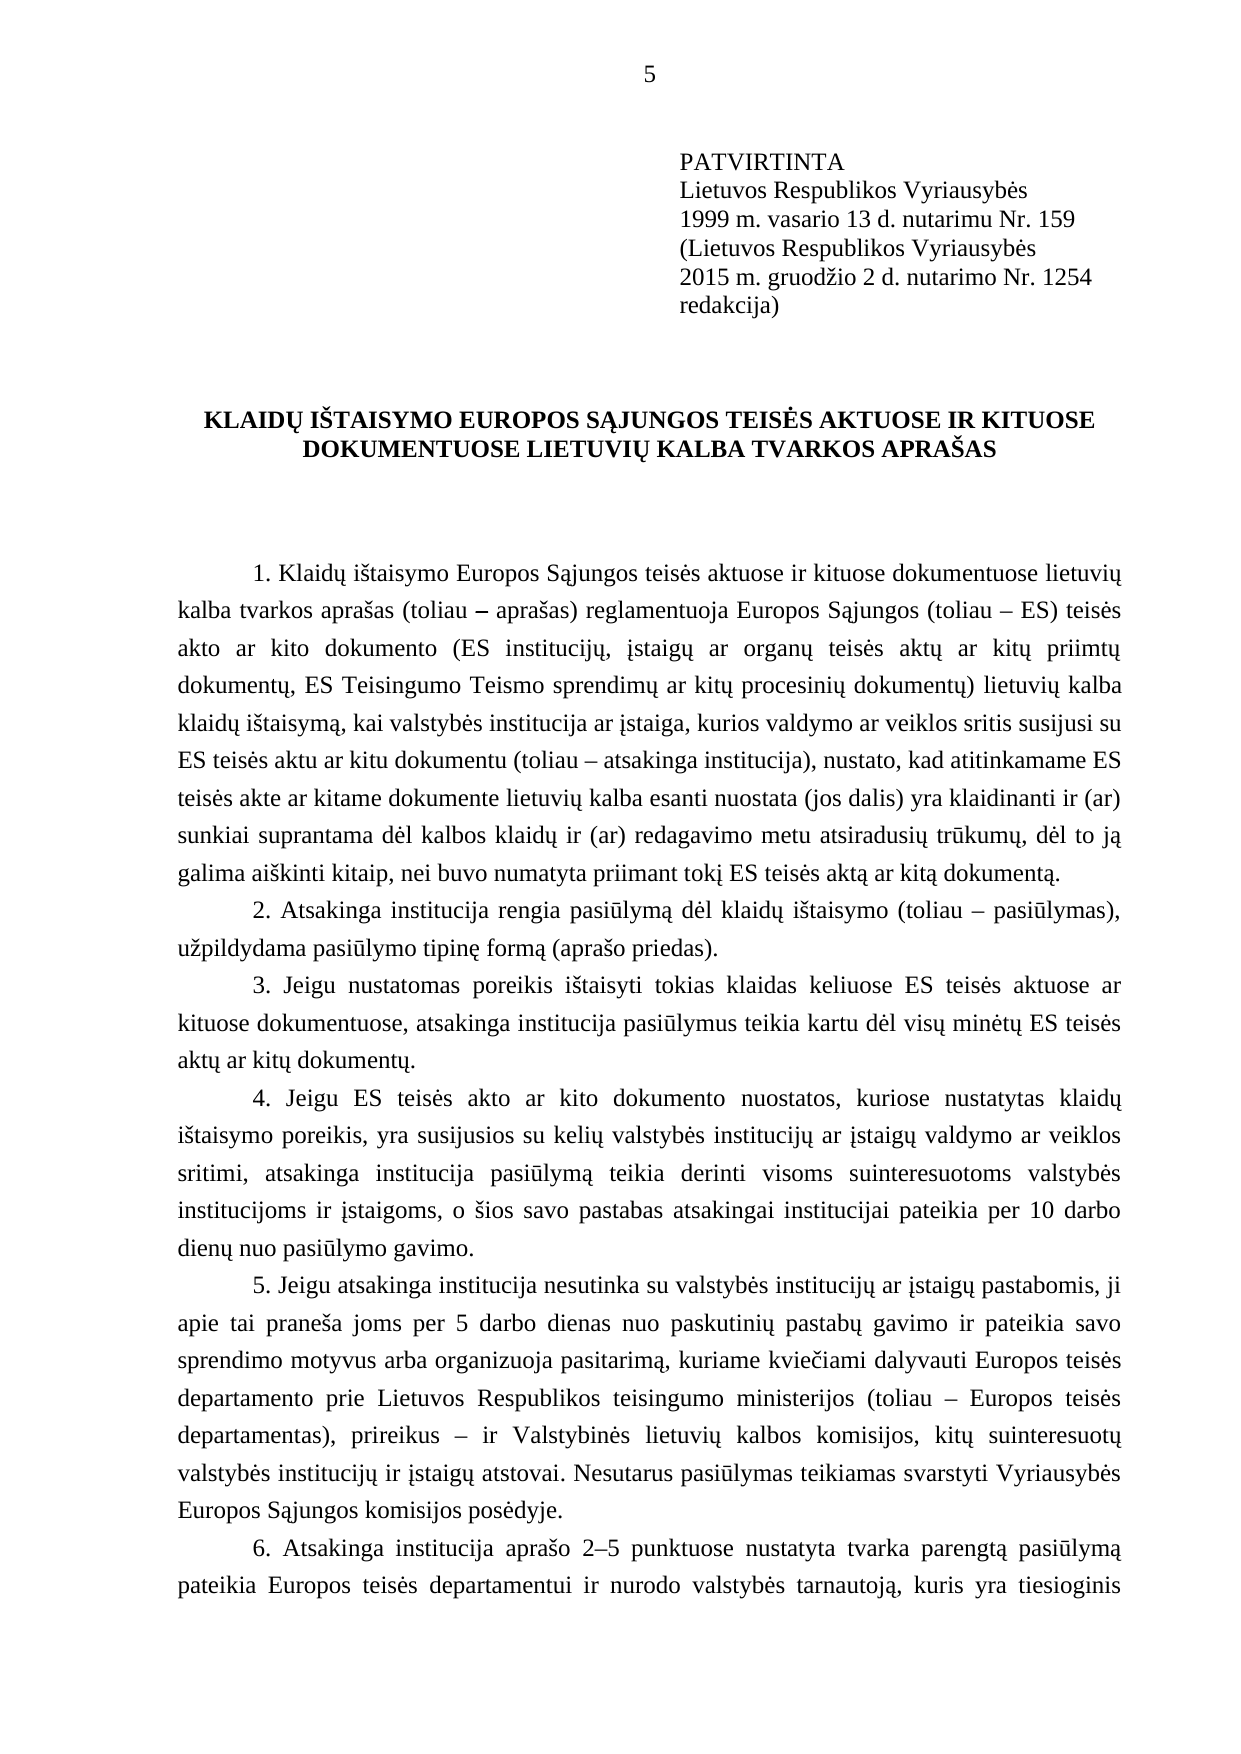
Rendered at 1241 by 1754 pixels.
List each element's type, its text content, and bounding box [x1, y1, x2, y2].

text 2. Atsakinga institucija rengia pasiūlymą dėl klaidų ištaisymo (toliau – pasiūlymas), užpildydama pasiūlymo tipinę formą (aprašo priedas). [177, 887, 1122, 962]
text 4. Jeigu ES teisės akto ar kito dokumento nuostatos, kuriose nustatytas klaidų ištaisymo poreikis, yra susijusios su kelių valstybės institucijų ar įstaigų valdymo ar veiklos sritimi, atsakinga institucija pasiūlymą teikia derinti visoms suinteresuotoms valstybės institucijoms ir įstaigoms, o šios savo pastabas atsakingai institucijai pateikia per 10 darbo dienų nuo pasiūlymo gavimo. [177, 1074, 1122, 1262]
text 1. Klaidų ištaisymo Europos Sąjungos teisės aktuose ir kituose dokumentuose lietuvių kalba tvarkos aprašas (toliau – aprašas) reglamentuoja Europos Sąjungos (toliau – ES) teisės akto ar kito dokumento (ES institucijų, įstaigų ar organų teisės aktų ar kitų priimtų dokumentų, ES Teisingumo Teismo sprendimų ar kitų procesinių dokumentų) lietuvių kalba klaidų ištaisymą, kai valstybės institucija ar įstaiga, kurios valdymo ar veiklos sritis susijusi su ES teisės aktu ar kitu dokumentu (toliau – atsakinga institucija), nustato, kad atitinkamame ES teisės akte ar kitame dokumente lietuvių kalba esanti nuostata (jos dalis) yra klaidinanti ir (ar) sunkiai suprantama dėl kalbos klaidų ir (ar) redagavimo metu atsiradusių trūkumų, dėl to ją galima aiškinti kitaip, nei buvo numatyta priimant tokį ES teisės aktą ar kitą dokumentą. [177, 549, 1122, 887]
text PATVIRTINTA Lietuvos Respublikos Vyriausybės 1999 m. vasario 13 d. nutarimu Nr. 159 (Lietuvos Respublikos Vyriausybės 2015 m. gruodžio 2 d. nutarimo Nr. 1254 redakcija) [679, 147, 1122, 319]
text 3. Jeigu nustatomas poreikis ištaisyti tokias klaidas keliuose ES teisės aktuose ar kituose dokumentuose, atsakinga institucija pasiūlymus teikia kartu dėl visų minėtų ES teisės aktų ar kitų dokumentų. [177, 962, 1122, 1074]
text 6. Atsakinga institucija aprašo 2–5 punktuose nustatyta tvarka parengtą pasiūlymą pateikia Europos teisės departamentui ir nurodo valstybės tarnautoją, kuris yra tiesioginis [177, 1524, 1122, 1599]
text 5. Jeigu atsakinga institucija nesutinka su valstybės institucijų ar įstaigų pastabomis, ji apie tai praneša joms per 5 darbo dienas nuo paskutinių pastabų gavimo ir pateikia savo sprendimo motyvus arba organizuoja pasitarimą, kuriame kviečiami dalyvauti Europos teisės departamento prie Lietuvos Respublikos teisingumo ministerijos (toliau – Europos teisės departamentas), prireikus – ir Valstybinės lietuvių kalbos komisijos, kitų suinteresuotų valstybės institucijų ir įstaigų atstovai. Nesutarus pasiūlymas teikiamas svarstyti Vyriausybės Europos Sąjungos komisijos posėdyje. [177, 1262, 1122, 1524]
text Klaidų ištaisymo Europos Sąjungos teisės aktuose ir kituose dokumentuose lietuvių kalba TVARKOS APRAŠAS [177, 406, 1122, 463]
